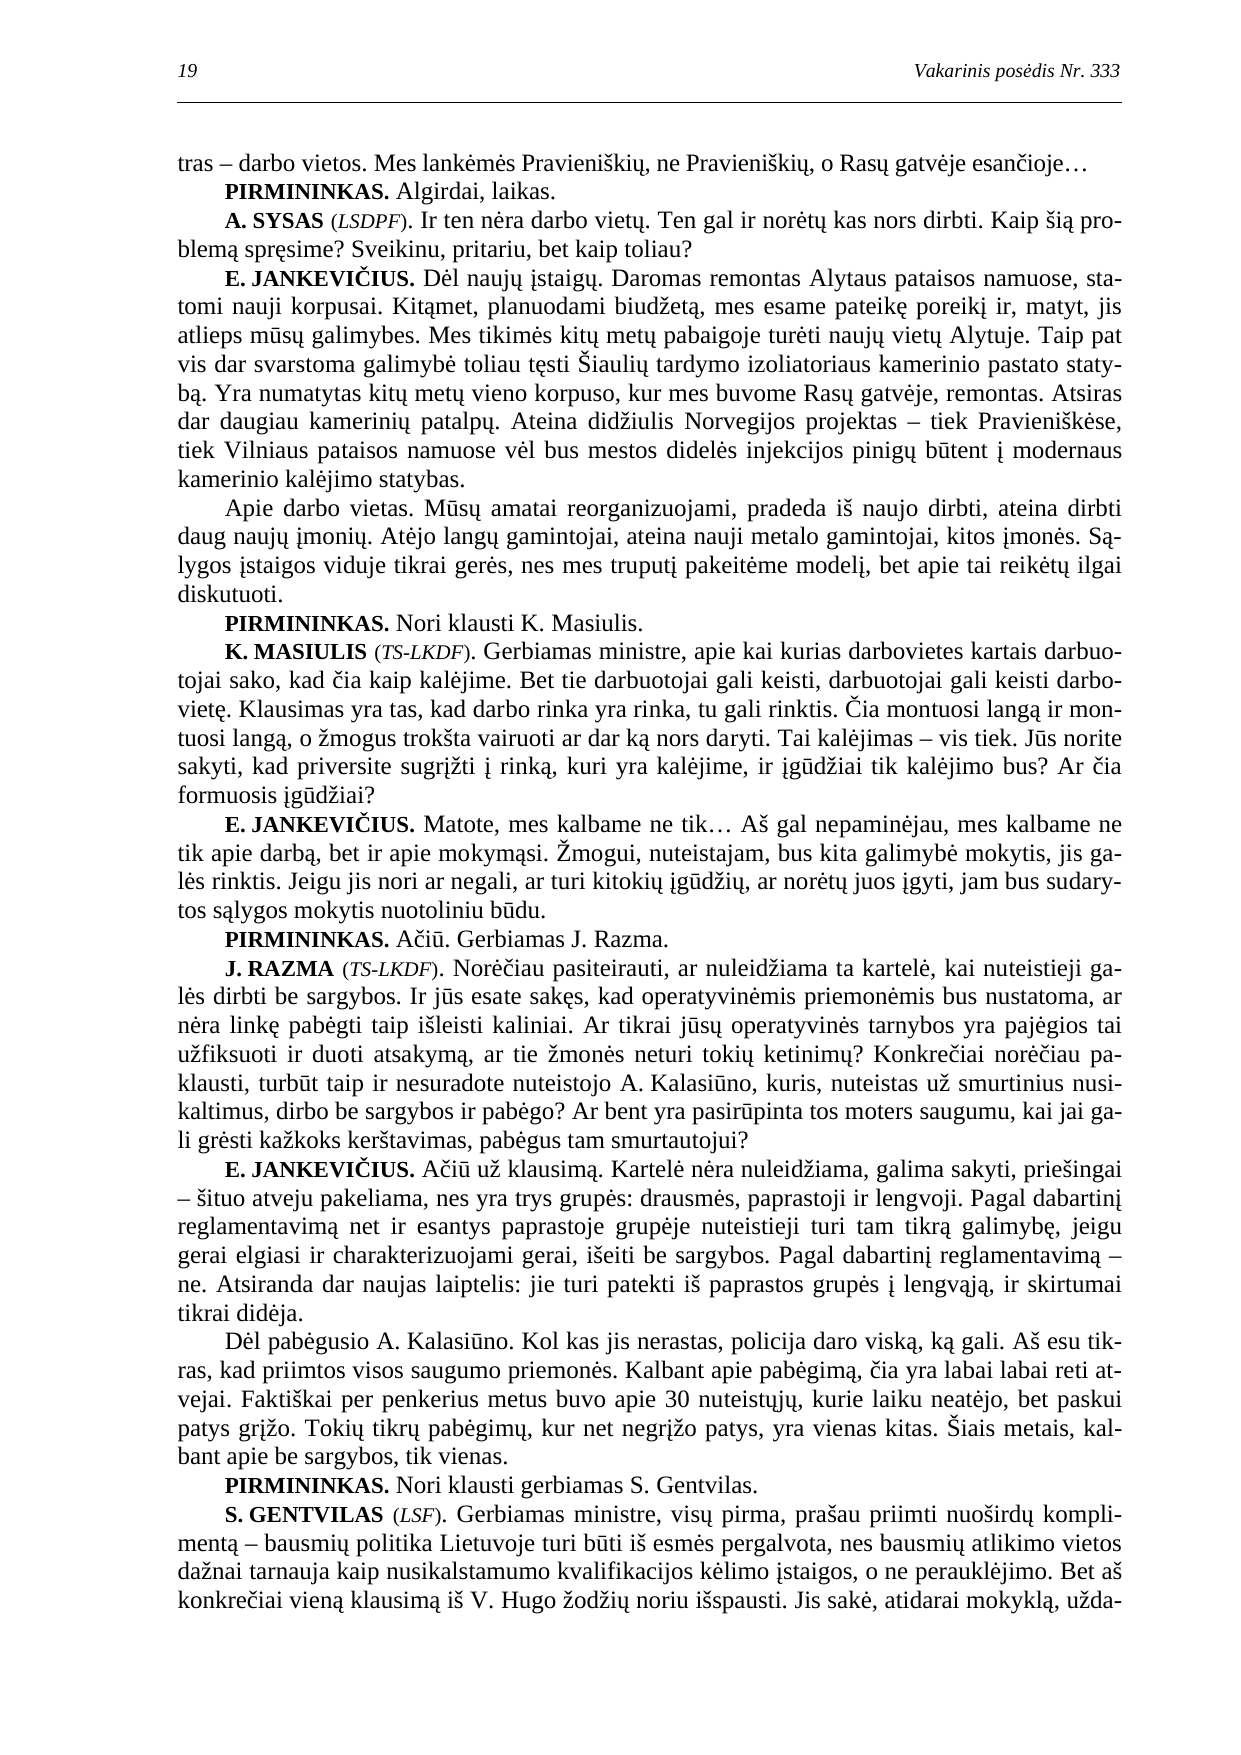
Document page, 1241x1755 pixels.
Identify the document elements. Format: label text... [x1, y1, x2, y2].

text PIRMININKAS. Ačiū. Ger­bia­mas J. Raz­ma. [177, 924, 1122, 953]
text PIRMININKAS. No­ri klaus­ti K. Ma­siu­lis. [177, 608, 1122, 636]
text J. RAZMA (TS-LKDF). No­rė­čiau pa­si­tei­rau­ti, ar nu­lei­džia­ma ta kar­te­lė, kai nu­teis­tie­ji ga­lės dirb­ti be sar­gy­bos. Ir jūs esa­te sa­kęs, kad ope­ra­ty­vi­nė­mis prie­mo­nė­mis bus nu­sta­to­ma, ar nė­ra lin­kę pa­bėg­ti taip iš­leis­ti ka­li­niai. Ar tik­rai jū­sų ope­ra­ty­vi­nės tar­ny­bos yra pa­jė­gios tai už­fik­suo­ti ir duo­ti at­sa­ky­mą, ar tie žmo­nės ne­tu­ri to­kių ke­ti­ni­mų? Kon­kre­čiai no­rė­čiau pa­klaus­ti, tur­būt taip ir ne­su­ra­do­te nu­teis­to­jo A. Ka­la­siū­no, ku­ris, nu­teis­tas už smur­ti­nius nu­si­kal­ti­mus, dir­bo be sar­gy­bos ir pa­bė­go? Ar bent yra pa­si­rū­pin­ta tos mo­ters sau­gu­mu, kai jai ga­li grės­ti kaž­koks kerš­ta­vi­mas, pa­bė­gus tam smur­tau­to­jui? [177, 953, 1122, 1154]
text S. GENTVILAS (LSF). Ger­bia­mas mi­nist­re, vi­sų pir­ma, pra­šau pri­im­ti nuo­šir­dų kom­pli­men­tą – baus­mių po­li­ti­ka Lie­tu­vo­je tu­ri bū­ti iš es­mės per­gal­vo­ta, nes baus­mių at­li­ki­mo vie­tos daž­nai tar­nau­ja kaip nu­si­kals­ta­mu­mo kva­li­fi­ka­ci­jos kė­li­mo įstai­gos, o ne per­auk­lė­ji­mo. Bet aš kon­kre­čiai vie­ną klau­si­mą iš V. Hu­go žo­džių no­riu iš­spaus­ti. Jis sa­kė, ati­da­rai mo­kyk­lą, už­da­ [177, 1499, 1122, 1614]
text E. JANKEVIČIUS. Ačiū už klau­si­mą. Kar­te­lė nė­ra nu­lei­džia­ma, ga­li­ma sa­ky­ti, prie­šin­gai – ši­tuo at­ve­ju pa­ke­lia­ma, nes yra trys gru­pės: draus­mės, pa­pras­to­ji ir leng­vo­ji. Pa­gal da­bar­ti­nį reg­la­men­ta­vi­mą net ir esan­tys pa­pras­to­je gru­pė­je nu­teis­tie­ji tu­ri tam tik­rą ga­li­my­bę, jei­gu gerai el­gia­si ir cha­rak­te­ri­zuo­ja­mi ge­rai, iš­ei­ti be sar­gy­bos. Pa­gal da­bar­ti­nį reg­la­men­ta­vi­mą – ne. At­si­ran­da dar nau­jas laip­te­lis: jie tu­ri pa­tek­ti iš pa­pras­tos gru­pės į leng­vą­ją, ir skir­tu­mai tik­rai di­dė­ja. [177, 1154, 1122, 1326]
text PIRMININKAS. Al­gir­dai, lai­kas. [177, 176, 1122, 205]
text E. JANKEVIČIUS. Ma­to­te, mes kal­ba­me ne tik… Aš gal ne­pa­mi­nė­jau, mes kal­ba­me ne tik apie dar­bą, bet ir apie mo­ky­mą­si. Žmo­gui, nu­teis­ta­jam, bus ki­ta ga­li­my­bė mo­ky­tis, jis ga­lės rink­tis. Jei­gu jis no­ri ar ne­ga­li, ar tu­ri ki­to­kių įgū­džių, ar no­rė­tų juos įgy­ti, jam bus su­da­ry­tos są­ly­gos mo­ky­tis nuo­to­li­niu bū­du. [177, 809, 1122, 924]
text Apie dar­bo vie­tas. Mū­sų ama­tai re­or­ga­ni­zuo­ja­mi, pra­de­da iš nau­jo dirb­ti, at­ei­na dirb­ti daug nau­jų įmo­nių. At­ėjo lan­gų ga­min­to­jai, at­ei­na nau­ji me­ta­lo ga­min­to­jai, ki­tos įmo­nės. Są­ly­gos įstai­gos vi­du­je tik­rai ge­rės, nes mes tru­pu­tį pa­kei­tė­me mo­de­lį, bet apie tai rei­kė­tų il­gai dis­ku­tuo­ti. [177, 493, 1122, 608]
text E. JANKEVIČIUS. Dėl nau­jų įstai­gų. Da­ro­mas re­mon­tas Aly­taus pa­tai­sos na­muo­se, sta­to­mi nau­ji kor­pu­sai. Ki­tą­met, pla­nuo­da­mi biu­dže­tą, mes esa­me pa­tei­kę po­rei­kį ir, ma­tyt, jis at­lieps mū­sų ga­li­my­bes. Mes ti­ki­mės ki­tų me­tų pa­bai­go­je tu­rė­ti nau­jų vie­tų Aly­tu­je. Taip pat vis dar svars­to­ma ga­li­my­bė to­liau tęs­ti Šiau­lių tar­dy­mo izo­lia­to­riaus ka­me­ri­nio pa­sta­to sta­ty­bą. Yra nu­ma­ty­tas ki­tų me­tų vie­no kor­pu­so, kur mes bu­vo­me Ra­sų gat­vė­je, re­mon­tas. At­si­ras dar dau­giau ka­me­ri­nių pa­tal­pų. At­ei­na di­džiu­lis Nor­ve­gi­jos pro­jek­tas – tiek Pra­vie­niš­kė­se, tiek Vil­niaus pa­tai­sos na­muo­se vėl bus mes­tos di­de­lės in­jek­ci­jos pi­ni­gų bū­tent į mo­der­naus ka­me­ri­nio ka­lė­ji­mo sta­ty­bas. [177, 263, 1122, 493]
text PIRMININKAS. No­ri klaus­ti ger­bia­mas S. Gent­vi­las. [177, 1470, 1122, 1499]
text Dėl pa­bė­gu­sio A. Ka­la­siū­no. Kol kas jis ne­ras­tas, po­li­ci­ja da­ro vis­ką, ką ga­li. Aš esu tik­ras, kad pri­im­tos vi­sos sau­gu­mo prie­mo­nės. Kal­bant apie pa­bė­gi­mą, čia yra la­bai la­bai re­ti at­ve­jai. Fak­tiš­kai per pen­ke­rius me­tus bu­vo apie 30 nu­teis­tų­jų, ku­rie lai­ku ne­at­ėjo, bet pas­kui pa­tys grį­žo. To­kių tik­rų pa­bė­gi­mų, kur net ne­grį­žo pa­tys, yra vie­nas ki­tas. Šiais me­tais, kal­bant apie be sar­gy­bos, tik vie­nas. [177, 1326, 1122, 1470]
text K. MASIULIS (TS-LKDF). Ger­bia­mas mi­nist­re, apie kai ku­rias dar­bo­vie­tes kar­tais dar­buo­to­jai sa­ko, kad čia kaip ka­lė­ji­me. Bet tie dar­buo­to­jai ga­li keis­ti, dar­buo­to­jai ga­li keis­ti dar­bo­vie­tę. Klau­si­mas yra tas, kad dar­bo rin­ka yra rin­ka, tu ga­li rink­tis. Čia mon­tuo­si lan­gą ir mon­tuo­si lan­gą, o žmo­gus trokš­ta vai­ruo­ti ar dar ką nors da­ry­ti. Tai ka­lė­ji­mas – vis tiek. Jūs no­ri­te sa­ky­ti, kad pri­ver­si­te su­grįž­ti į rin­ką, ku­ri yra ka­lė­ji­me, ir įgū­džiai tik ka­lė­ji­mo bus? Ar čia for­muo­sis įgū­džiai? [177, 636, 1122, 809]
text A. SYSAS (LSDPF). Ir ten nė­ra dar­bo vie­tų. Ten gal ir no­rė­tų kas nors dirb­ti. Kaip šią pro­b­le­mą sprę­si­me? Svei­ki­nu, pri­ta­riu, bet kaip to­liau? [177, 205, 1122, 263]
text t­ras – dar­bo vie­tos. Mes lan­kė­mės Pra­vie­niš­kių, ne Pra­vie­niš­kių, o Ra­sų gat­vė­je esan­čio­je… [177, 148, 1122, 176]
